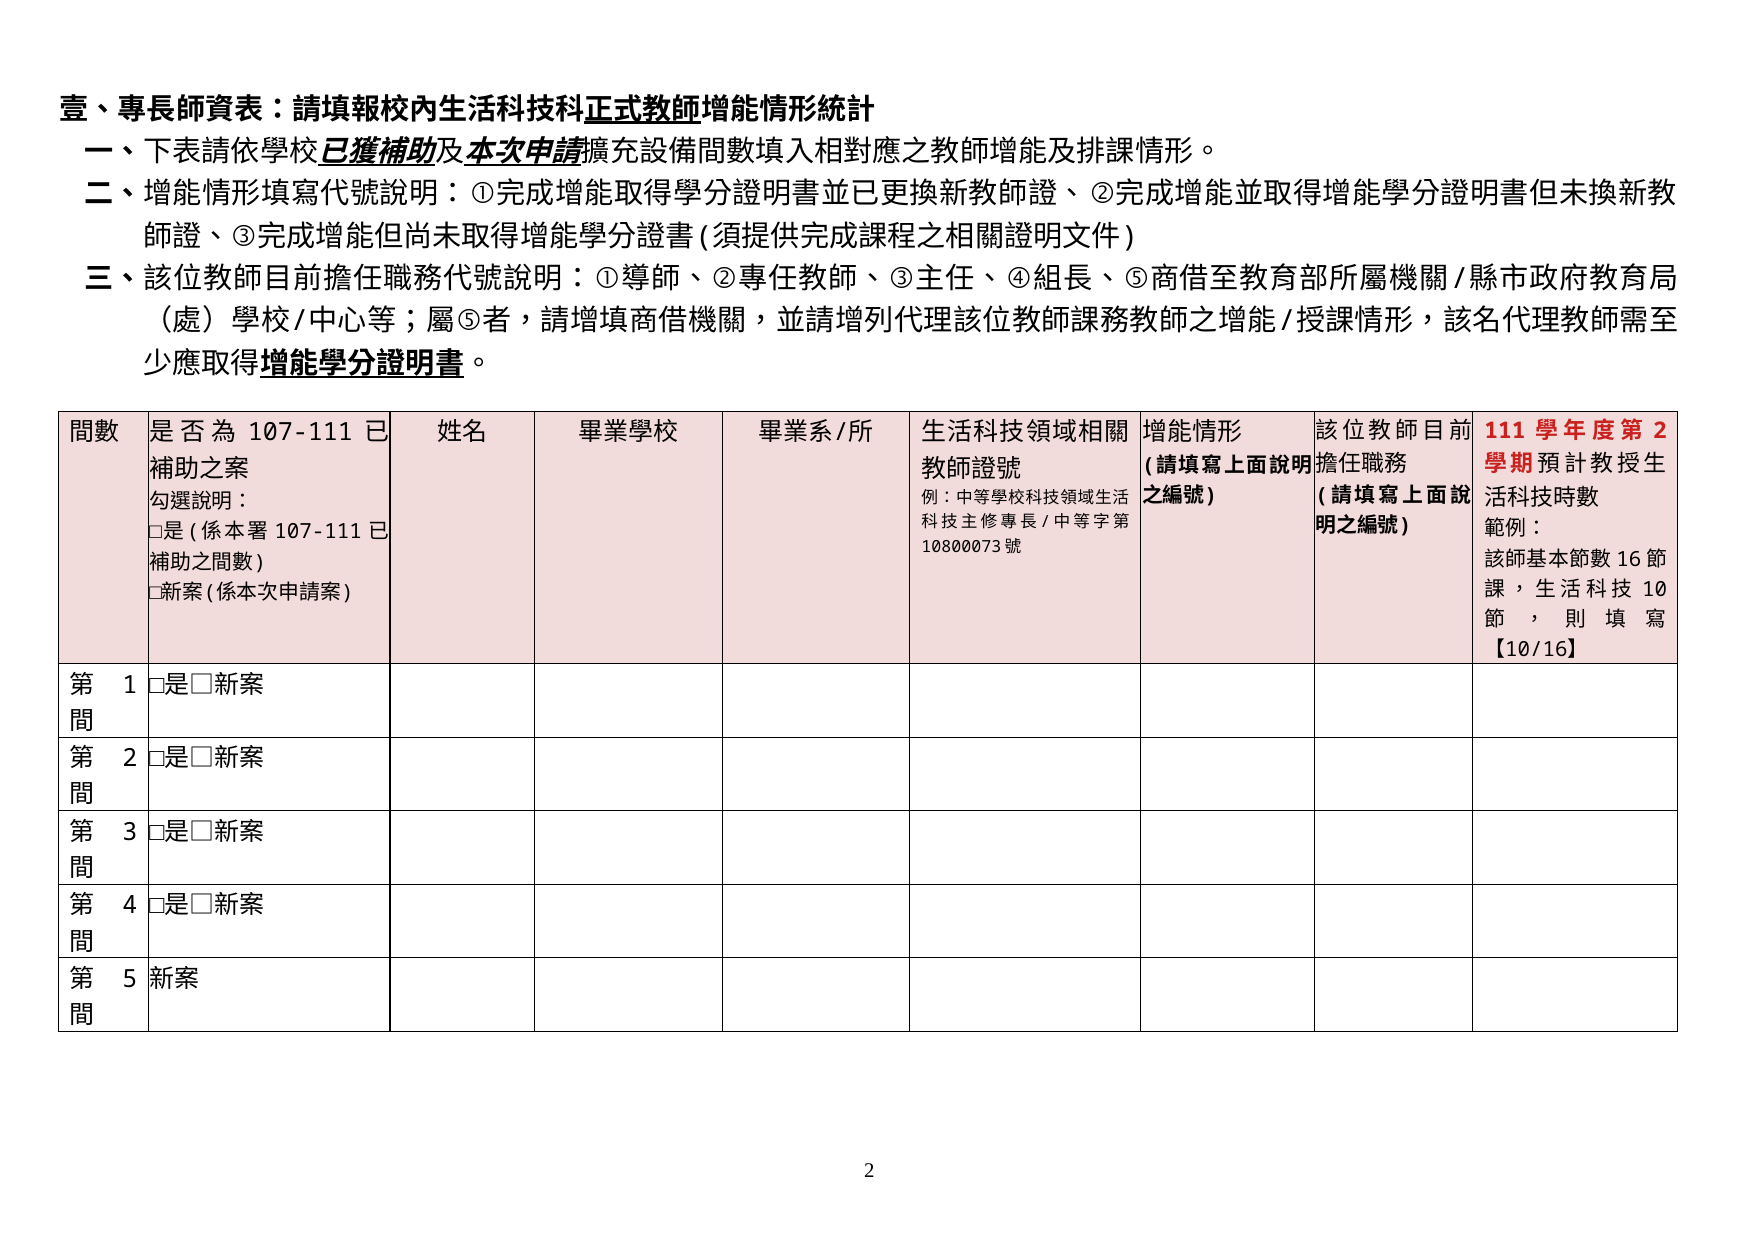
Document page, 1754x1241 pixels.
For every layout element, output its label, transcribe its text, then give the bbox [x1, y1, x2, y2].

table_header 是否為107-111已補助之案 勾選說明： □是(係本署107-111已補助之間數) □新案(係本次申請案) [149, 412, 389, 663]
table_cell [910, 885, 1140, 957]
table_header 111學年度第2學期預計教授生活科技時數 範例： 該師基本節數16節課，生活科技10節，則填寫【10/16】 [1473, 412, 1677, 663]
table_cell [1315, 811, 1472, 884]
table_cell [1473, 738, 1677, 810]
table_cell [391, 958, 534, 1031]
table_header 姓名 [391, 412, 534, 663]
table_cell [723, 958, 909, 1031]
table_cell □是□新案 [149, 664, 389, 737]
table_cell [1473, 664, 1677, 737]
table_cell [535, 958, 722, 1031]
table_cell [723, 738, 909, 810]
table_cell [535, 885, 722, 957]
table_header 畢業學校 [535, 412, 722, 663]
table_header 畢業系/所 [723, 412, 909, 663]
table_cell [535, 738, 722, 810]
table_header 增能情形 (請填寫上面說明之編號) [1141, 412, 1314, 663]
table_cell [1141, 738, 1314, 810]
table_cell 第4間 [59, 885, 148, 957]
table_cell [1315, 738, 1472, 810]
table_cell 新案 [149, 958, 389, 1031]
table_cell [723, 664, 909, 737]
table_cell □是□新案 [149, 885, 389, 957]
table_cell 第5間 [59, 958, 148, 1031]
table_cell [910, 811, 1140, 884]
table_cell [535, 811, 722, 884]
table_cell [910, 664, 1140, 737]
table_cell [1141, 811, 1314, 884]
table_cell [1315, 958, 1472, 1031]
table_cell 第1間 [59, 664, 148, 737]
list 增能情形填寫代號說明：完成增能取得學分證明書並已更換新教師證、完成增能並取得增能學分證明書但未換新教師證、完成增能但尚未取得增能學分證書(須提供完成課程之相關證明文件) [84, 170, 1679, 254]
table_cell [723, 811, 909, 884]
table_cell [1141, 664, 1314, 737]
table_cell [535, 664, 722, 737]
table_cell [391, 811, 534, 884]
list 專長師資表：請填報校內生活科技科正式教師增能情形統計 [59, 85, 1679, 128]
table_cell [391, 885, 534, 957]
table_cell [723, 885, 909, 957]
table_cell [910, 738, 1140, 810]
list 該位教師目前擔任職務代號說明：導師、專任教師、主任、組長、商借至教育部所屬機關/縣市政府教育局（處）學校/中心等；屬者，請增填商借機關，並請增列代理該位教師課務教師之增能/授課情形，該名代理教師需至少應取得增能學分證明書。 [84, 254, 1679, 382]
table_cell [910, 958, 1140, 1031]
list 下表請依學校已獲補助及本次申請擴充設備間數填入相對應之教師增能及排課情形。 [84, 128, 1679, 170]
table_cell [1473, 811, 1677, 884]
table_cell [1141, 958, 1314, 1031]
table_header 間數 [59, 412, 148, 663]
table_cell [391, 664, 534, 737]
table_cell 第3間 [59, 811, 148, 884]
table_cell [1141, 885, 1314, 957]
table_header 該位教師目前擔任職務 (請填寫上面說明之編號) [1315, 412, 1472, 663]
table_cell [1315, 664, 1472, 737]
table_cell □是□新案 [149, 738, 389, 810]
table_cell [391, 738, 534, 810]
table_cell 第2間 [59, 738, 148, 810]
table_header 生活科技領域相關教師證號 例：中等學校科技領域生活科技主修專長/中等字第10800073號 [910, 412, 1140, 663]
table_cell [1473, 958, 1677, 1031]
table_cell □是□新案 [149, 811, 389, 884]
table_cell [1315, 885, 1472, 957]
table_cell [1473, 885, 1677, 957]
